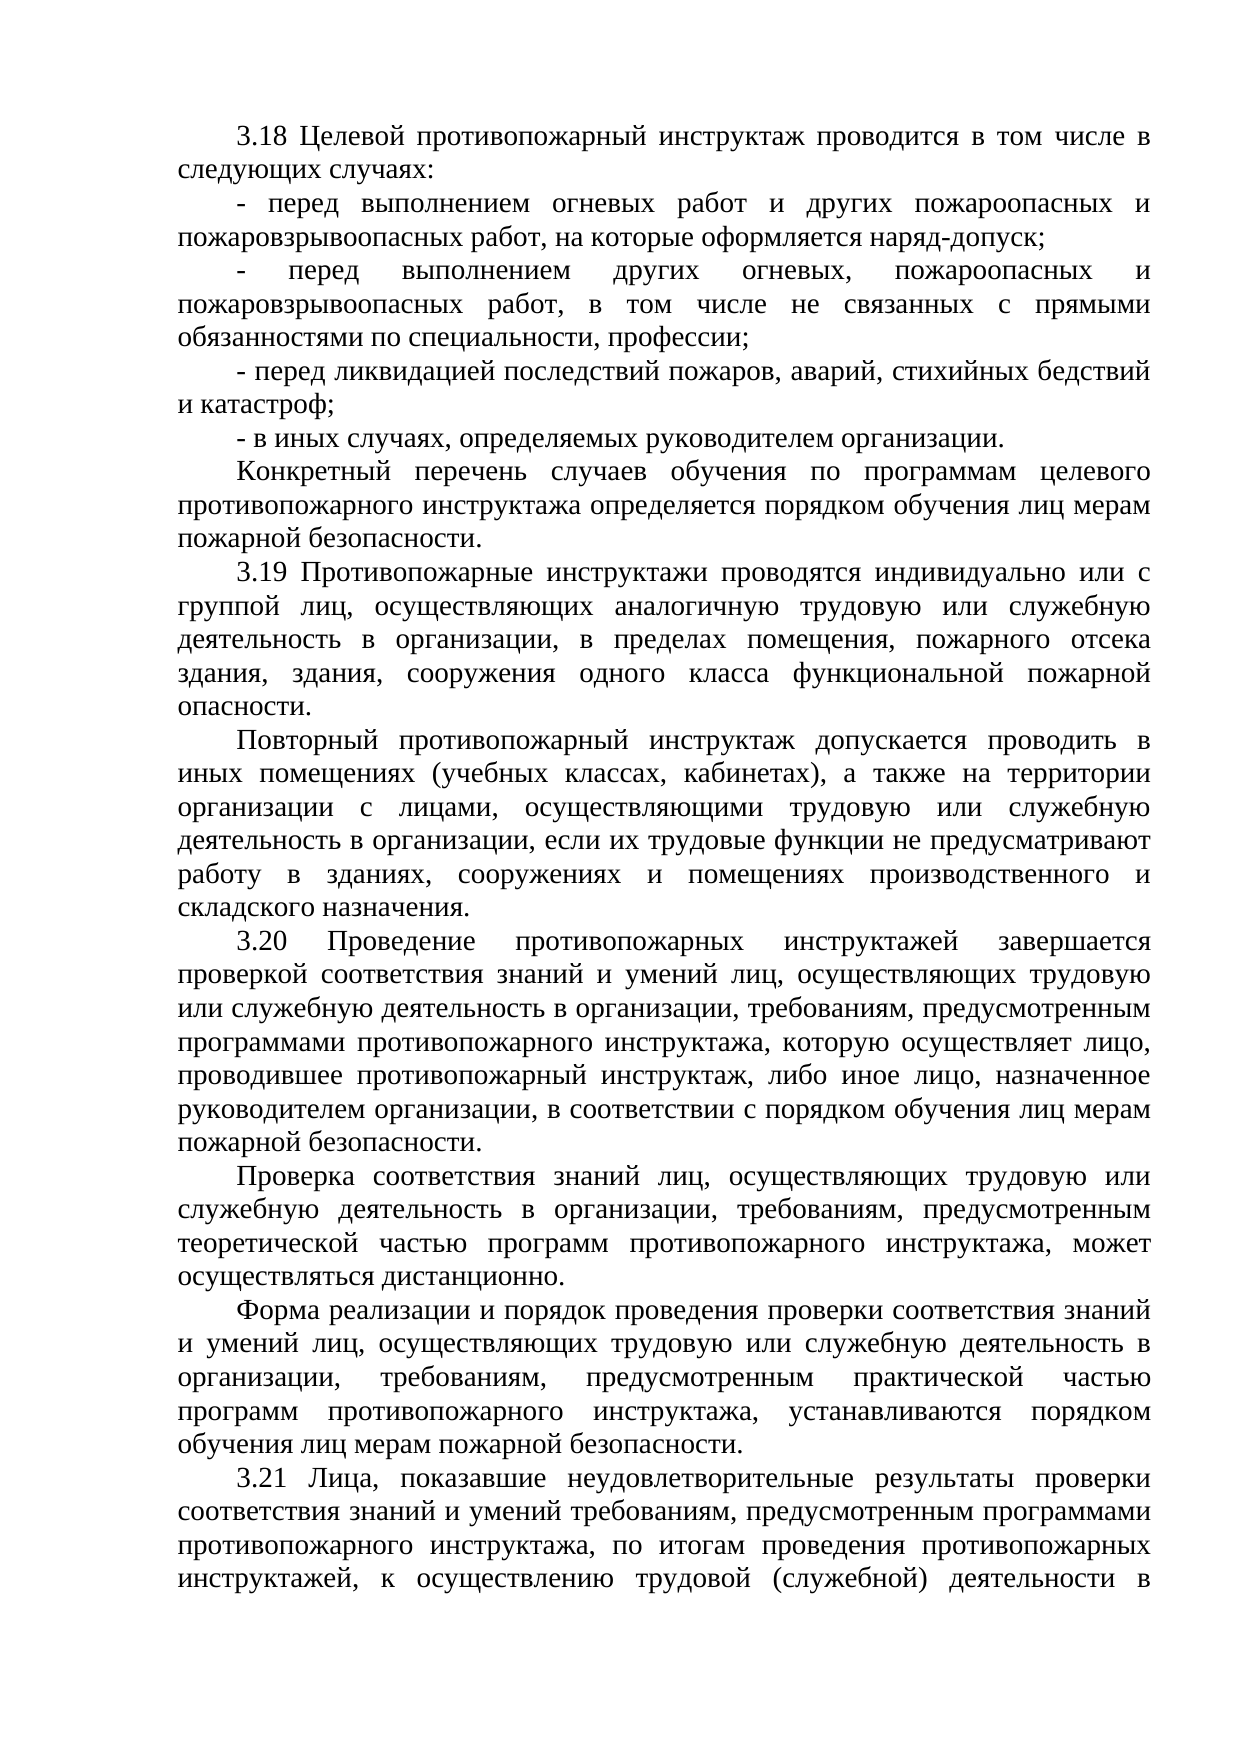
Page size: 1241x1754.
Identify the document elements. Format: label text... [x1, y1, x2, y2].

text 3.20 Проведение противопожарных инструктажей завершается проверкой соответствия знаний и умений лиц, осуществляющих трудовую или служебную деятельность в организации, требованиям, предусмотренным программами противопожарного инструктажа, которую осуществляет лицо, проводившее противопожарный инструктаж, либо иное лицо, назначенное руководителем организации, в соответствии с порядком обучения лиц мерам пожарной безопасности. [177, 923, 1152, 1158]
text Конкретный перечень случаев обучения по программам целевого противопожарного инструктажа определяется порядком обучения лиц мерам пожарной безопасности. [177, 453, 1152, 554]
text - перед выполнением огневых работ и других пожароопасных и пожаровзрывоопасных работ, на которые оформляется наряд-допуск; [177, 185, 1152, 252]
text - перед ликвидацией последствий пожаров, аварий, стихийных бедствий и катастроф; [177, 353, 1152, 420]
text 3.21 Лица, показавшие неудовлетворительные результаты проверки соответствия знаний и умений требованиям, предусмотренным программами противопожарного инструктажа, по итогам проведения противопожарных инструктажей, к осуществлению трудовой (служебной) деятельности в [177, 1460, 1152, 1594]
text Форма реализации и порядок проведения проверки соответствия знаний и умений лиц, осуществляющих трудовую или служебную деятельность в организации, требованиям, предусмотренным практической частью программ противопожарного инструктажа, устанавливаются порядком обучения лиц мерам пожарной безопасности. [177, 1292, 1152, 1460]
text 3.18 Целевой противопожарный инструктаж проводится в том числе в следующих случаях: [177, 118, 1152, 185]
text - в иных случаях, определяемых руководителем организации. [177, 420, 1152, 453]
text Повторный противопожарный инструктаж допускается проводить в иных помещениях (учебных классах, кабинетах), а также на территории организации с лицами, осуществляющими трудовую или служебную деятельность в организации, если их трудовые функции не предусматривают работу в зданиях, сооружениях и помещениях производственного и складского назначения. [177, 722, 1152, 923]
text - перед выполнением других огневых, пожароопасных и пожаровзрывоопасных работ, в том числе не связанных с прямыми обязанностями по специальности, профессии; [177, 252, 1152, 353]
text 3.19 Противопожарные инструктажи проводятся индивидуально или с группой лиц, осуществляющих аналогичную трудовую или служебную деятельность в организации, в пределах помещения, пожарного отсека здания, здания, сооружения одного класса функциональной пожарной опасности. [177, 554, 1152, 722]
text Проверка соответствия знаний лиц, осуществляющих трудовую или служебную деятельность в организации, требованиям, предусмотренным теоретической частью программ противопожарного инструктажа, может осуществляться дистанционно. [177, 1158, 1152, 1292]
